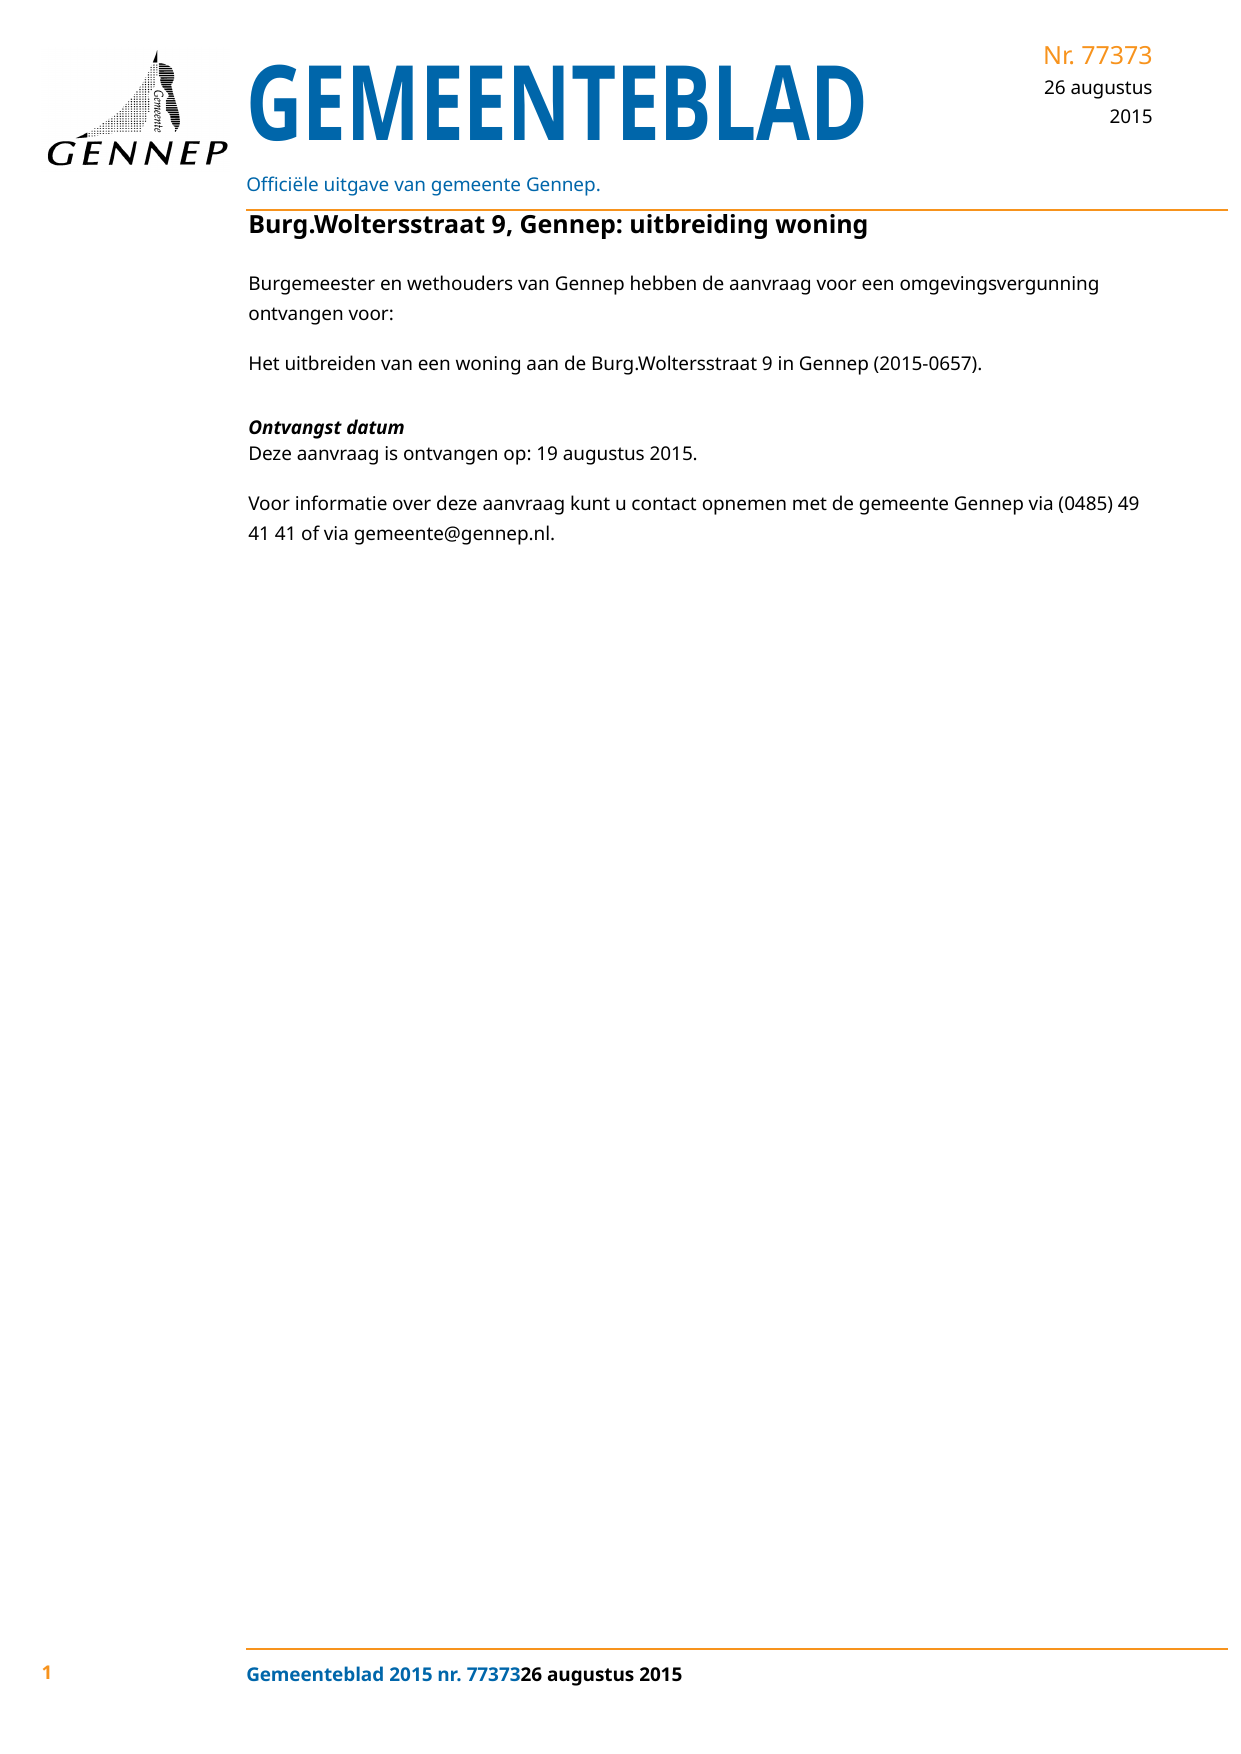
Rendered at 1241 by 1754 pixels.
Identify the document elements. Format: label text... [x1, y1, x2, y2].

text Ontvangst datum [248, 414, 1152, 440]
text Burgemeester en wethouders van Gennep hebben de aanvraag voor een omgevingsvergunning ontvangen voor: [248, 270, 1152, 326]
text Deze aanvraag is ontvangen op: 19 augustus 2015. [248, 440, 1152, 466]
text Burg.Woltersstraat 9, Gennep: uitbreiding woning [248, 211, 1152, 241]
picture [41, 47, 231, 172]
text Het uitbreiden van een woning aan de Burg.Woltersstraat 9 in Gennep (2015-0657). [248, 350, 1152, 376]
text Voor informatie over deze aanvraag kunt u contact opnemen met de gemeente Gennep via (0485) 49 41 41 of via gemeente@gennep.nl. [248, 490, 1152, 546]
